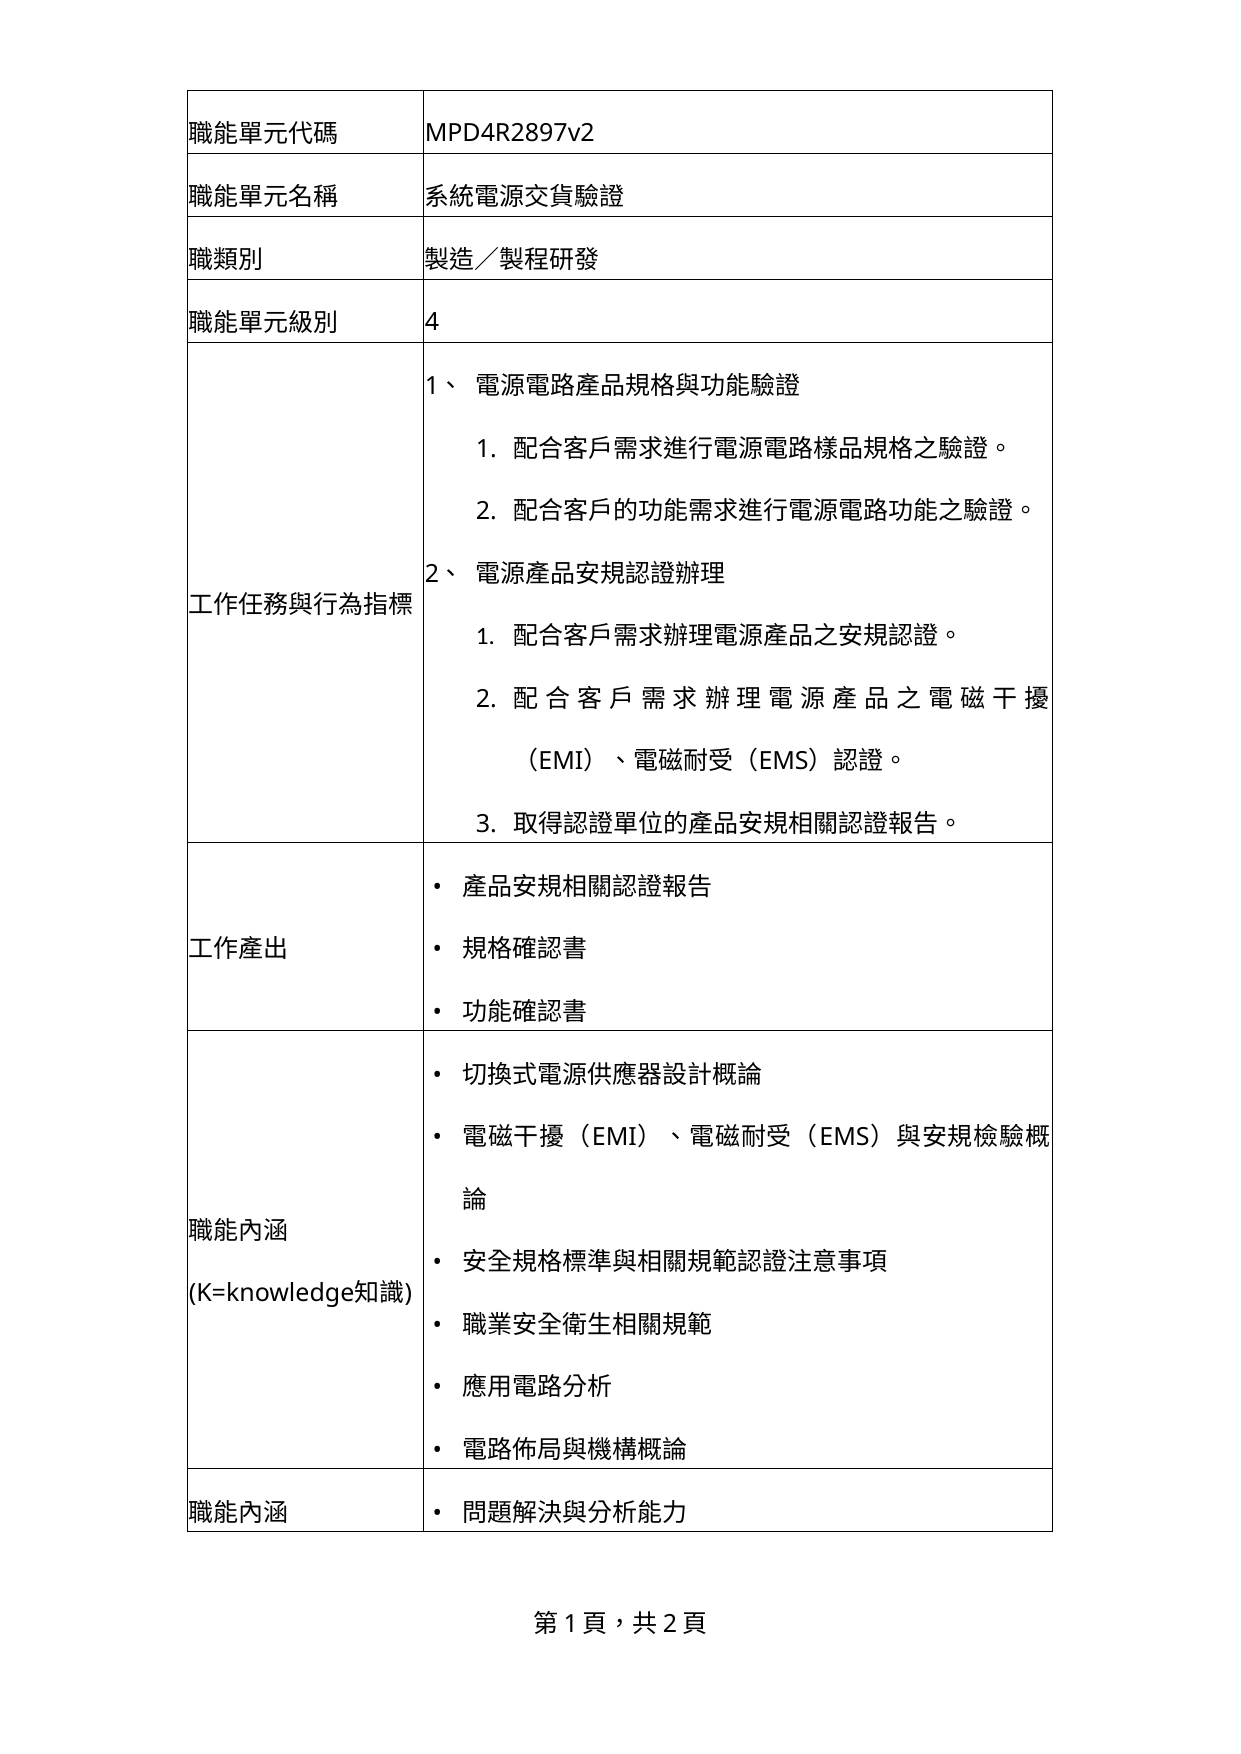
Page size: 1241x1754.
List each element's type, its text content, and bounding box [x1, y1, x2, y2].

table_cell 職能單元級別 [188, 280, 423, 342]
table_cell 系統電源交貨驗證 [424, 154, 1052, 216]
table_cell 產品安規相關認證報告 規格確認書 功能確認書 [424, 843, 1052, 1030]
table_header MPD4R2897v2 [424, 91, 1052, 152]
table_cell 問題解決與分析能力 規格與環境驗證作業 系統電源檢驗流程 執行產品可靠度測試 電源電路裝設與檢驗 文書撰寫能力 辦理安規認證與報告 系統電源安全規格標準與相關規範認證流程 高頻電路產品故障分析 [424, 1469, 1052, 1531]
table_cell 職類別 [188, 217, 423, 278]
table_cell 工作任務與行為指標 [188, 343, 423, 842]
table_cell 切換式電源供應器設計概論 電磁干擾（EMI）、電磁耐受（EMS）與安規檢驗概論 安全規格標準與相關規範認證注意事項 職業安全衛生相關規範 應用電路分析 電路佈局與機構概論 [424, 1031, 1052, 1468]
table_header 職能單元代碼 [188, 91, 423, 152]
table_cell 4 [424, 280, 1052, 342]
table_cell 電源電路產品規格與功能驗證 配合客戶需求進行電源電路樣品規格之驗證。 配合客戶的功能需求進行電源電路功能之驗證。 電源產品安規認證辦理 配合客戶需求辦理電源產品之安規認證。 配合客戶需求辦理電源產品之電磁干擾（EMI）、電磁耐受（EMS）認證。 取得認證單位的產品安規相關認證報告。 [424, 343, 1052, 842]
table_cell 製造／製程研發 [424, 217, 1052, 278]
table_cell 職能內涵 [188, 1469, 423, 1531]
table_cell 工作產出 [188, 843, 423, 1030]
table_cell 職能單元名稱 [188, 154, 423, 216]
table_cell 職能內涵 (K=knowledge知識) [188, 1031, 423, 1468]
